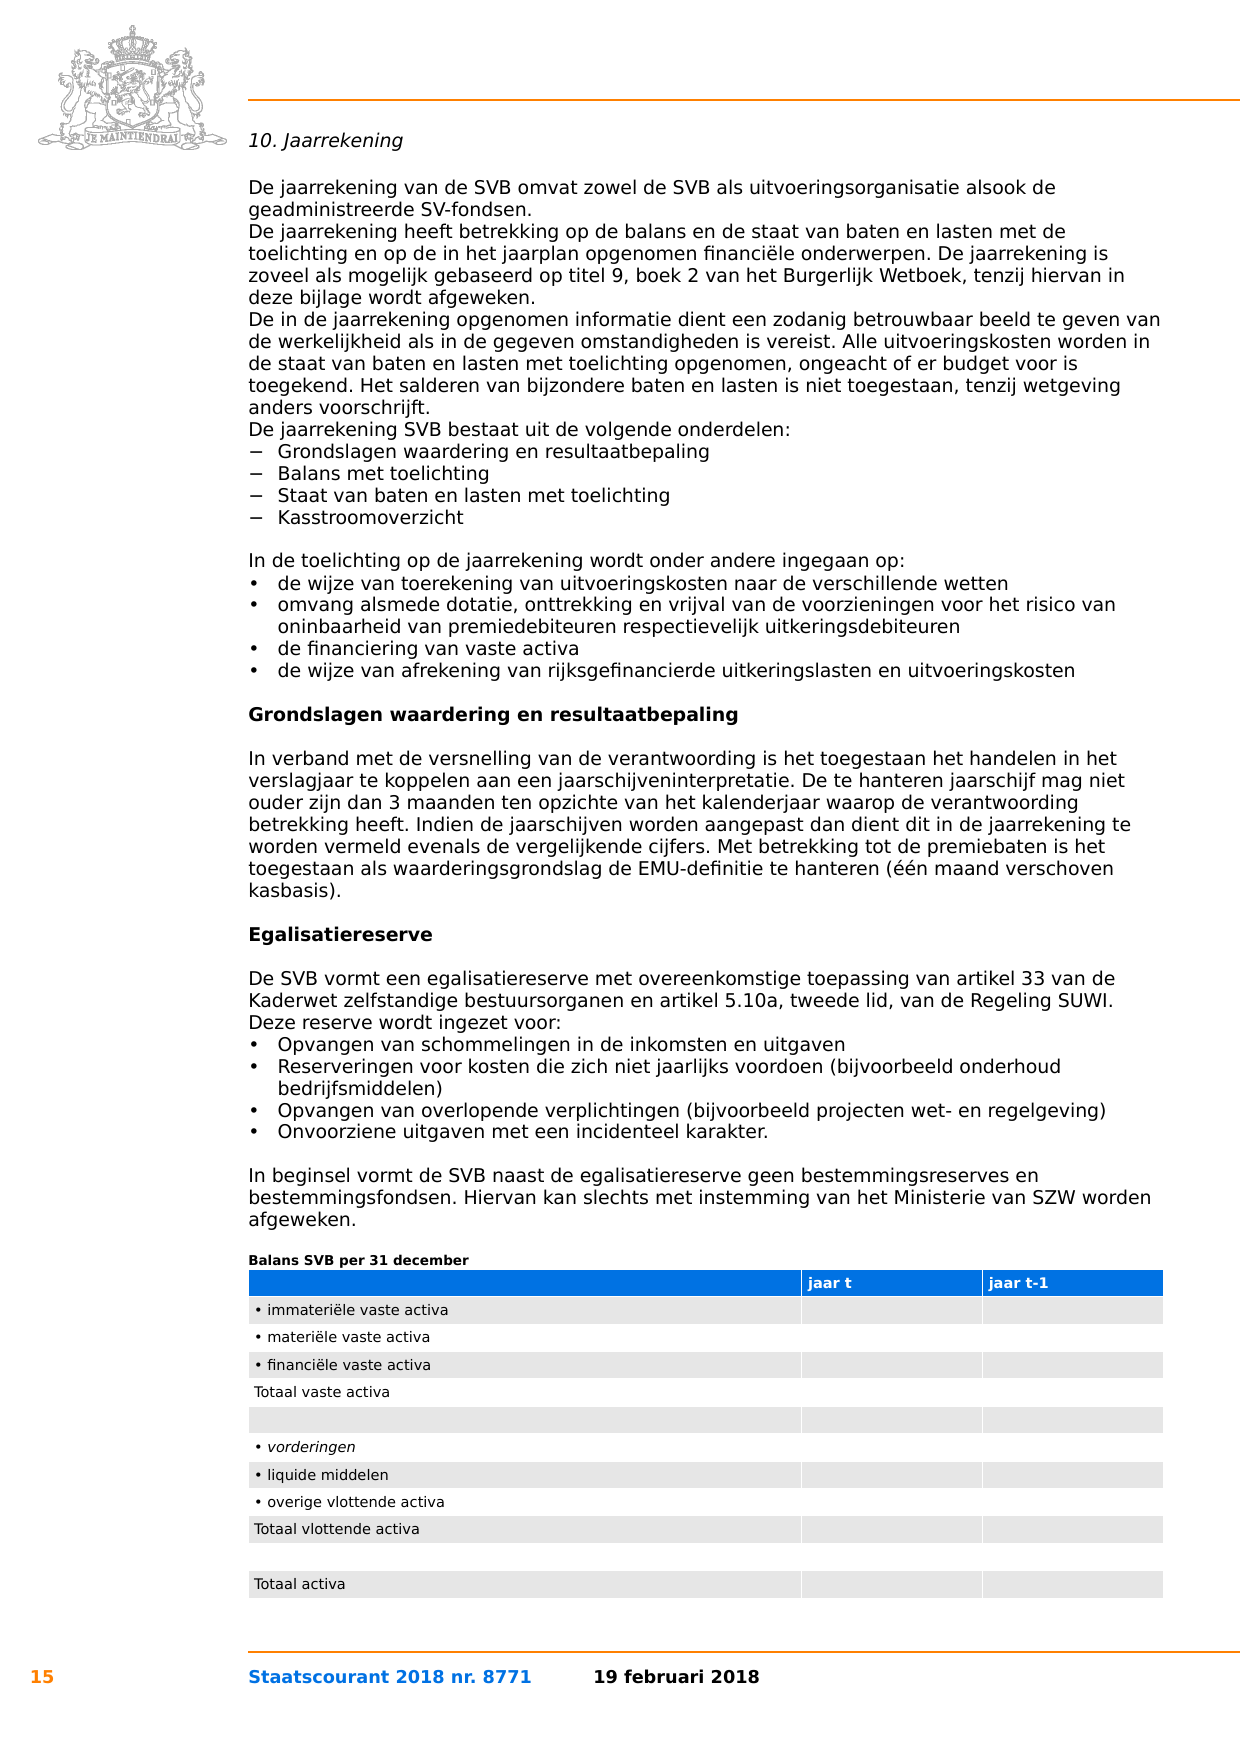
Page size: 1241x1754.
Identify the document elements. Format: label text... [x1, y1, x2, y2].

text • de wijze van afrekening van rijksgefinancierde uitkeringslasten en uitvoeringskosten [248, 660, 1163, 682]
table_cell jaar t [802, 1270, 982, 1296]
table_cell jaar t-1 [983, 1270, 1163, 1296]
table_cell [802, 1516, 982, 1543]
text De jaarrekening van de SVB omvat zowel de SVB als uitvoeringsorganisatie alsook de geadministreerde SV-fondsen. [248, 177, 1163, 221]
table_cell • overige vlottende activa [249, 1489, 801, 1515]
table_cell [802, 1489, 982, 1515]
text − Kasstroomoverzicht [248, 507, 1163, 528]
text • de financiering van vaste activa [248, 638, 1163, 660]
table_cell Totaal vlottende activa [249, 1516, 801, 1543]
table_cell Totaal vaste activa [249, 1380, 801, 1406]
table_cell [802, 1380, 982, 1406]
table_cell [983, 1544, 1163, 1570]
table_cell [802, 1434, 982, 1461]
table_header Balans SVB per 31 december [248, 1253, 1163, 1269]
table_cell [249, 1270, 801, 1296]
text In verband met de versnelling van de verantwoording is het toegestaan het handelen in het verslagjaar te koppelen aan een jaarschijveninterpretatie. De te hanteren jaarschijf mag niet ouder zijn dan 3 maanden ten opzichte van het kalenderjaar waarop de verantwoording betrekking heeft. Indien de jaarschijven worden aangepast dan dient dit in de jaarrekening te worden vermeld evenals de vergelijkende cijfers. Met betrekking tot de premiebaten is het toegestaan als waarderingsgrondslag de EMU-definitie te hanteren (één maand verschoven kasbasis). [248, 748, 1163, 902]
text De SVB vormt een egalisatiereserve met overeenkomstige toepassing van artikel 33 van de Kaderwet zelfstandige bestuursorganen en artikel 5.10a, tweede lid, van de Regeling SUWI. Deze reserve wordt ingezet voor: [248, 968, 1163, 1033]
table_cell • immateriële vaste activa [249, 1297, 801, 1324]
table_cell [802, 1407, 982, 1433]
table_cell [802, 1297, 982, 1324]
table_cell • financiële vaste activa [249, 1352, 801, 1378]
text • omvang alsmede dotatie, onttrekking en vrijval van de voorzieningen voor het risico van oninbaarheid van premiedebiteuren respectievelijk uitkeringsdebiteuren [248, 594, 1163, 638]
table_cell [983, 1489, 1163, 1515]
table_cell [983, 1516, 1163, 1543]
table_cell [249, 1544, 801, 1570]
table_cell • liquide middelen [249, 1462, 801, 1488]
subtitle Egalisatiereserve [248, 924, 1163, 946]
text • Opvangen van overlopende verplichtingen (bijvoorbeeld projecten wet- en regelgeving) [248, 1099, 1163, 1121]
text • Reserveringen voor kosten die zich niet jaarlijks voordoen (bijvoorbeeld onderhoud bedrijfsmiddelen) [248, 1056, 1163, 1099]
text • Onvoorziene uitgaven met een incidenteel karakter. [248, 1121, 1163, 1143]
table_cell [983, 1462, 1163, 1488]
text • Opvangen van schommelingen in de inkomsten en uitgaven [248, 1033, 1163, 1056]
table_cell [802, 1462, 982, 1488]
table_cell [983, 1434, 1163, 1461]
table_cell [249, 1407, 801, 1433]
table_cell [983, 1297, 1163, 1324]
text − Grondslagen waardering en resultaatbepaling [248, 441, 1163, 463]
table_cell [802, 1571, 982, 1598]
table_cell [983, 1352, 1163, 1378]
table_cell [983, 1407, 1163, 1433]
text − Balans met toelichting [248, 463, 1163, 484]
table_cell [802, 1544, 982, 1570]
text De jaarrekening heeft betrekking op de balans en de staat van baten en lasten met de toelichting en op de in het jaarplan opgenomen financiële onderwerpen. De jaarrekening is zoveel als mogelijk gebaseerd op titel 9, boek 2 van het Burgerlijk Wetboek, tenzij hiervan in deze bijlage wordt afgeweken. [248, 221, 1163, 309]
text • de wijze van toerekening van uitvoeringskosten naar de verschillende wetten [248, 572, 1163, 594]
text In de toelichting op de jaarrekening wordt onder andere ingegaan op: [248, 550, 1163, 572]
table_cell [983, 1380, 1163, 1406]
text In beginsel vormt de SVB naast de egalisatiereserve geen bestemmingsreserves en bestemmingsfondsen. Hiervan kan slechts met instemming van het Ministerie van SZW worden afgeweken. [248, 1165, 1163, 1231]
text − Staat van baten en lasten met toelichting [248, 484, 1163, 507]
text De jaarrekening SVB bestaat uit de volgende onderdelen: [248, 419, 1163, 441]
table_cell • materiële vaste activa [249, 1325, 801, 1351]
table_cell • vorderingen [249, 1434, 801, 1461]
table_cell [983, 1325, 1163, 1351]
table_cell Totaal activa [249, 1571, 801, 1598]
subtitle 10. Jaarrekening [248, 130, 1163, 152]
text De in de jaarrekening opgenomen informatie dient een zodanig betrouwbaar beeld te geven van de werkelijkheid als in de gegeven omstandigheden is vereist. Alle uitvoeringskosten worden in de staat van baten en lasten met toelichting opgenomen, ongeacht of er budget voor is toegekend. Het salderen van bijzondere baten en lasten is niet toegestaan, tenzij wetgeving anders voorschrijft. [248, 309, 1163, 419]
subtitle Grondslagen waardering en resultaatbepaling [248, 704, 1163, 726]
table_cell [802, 1352, 982, 1378]
table_cell [983, 1571, 1163, 1598]
table_cell [802, 1325, 982, 1351]
picture [38, 25, 227, 150]
